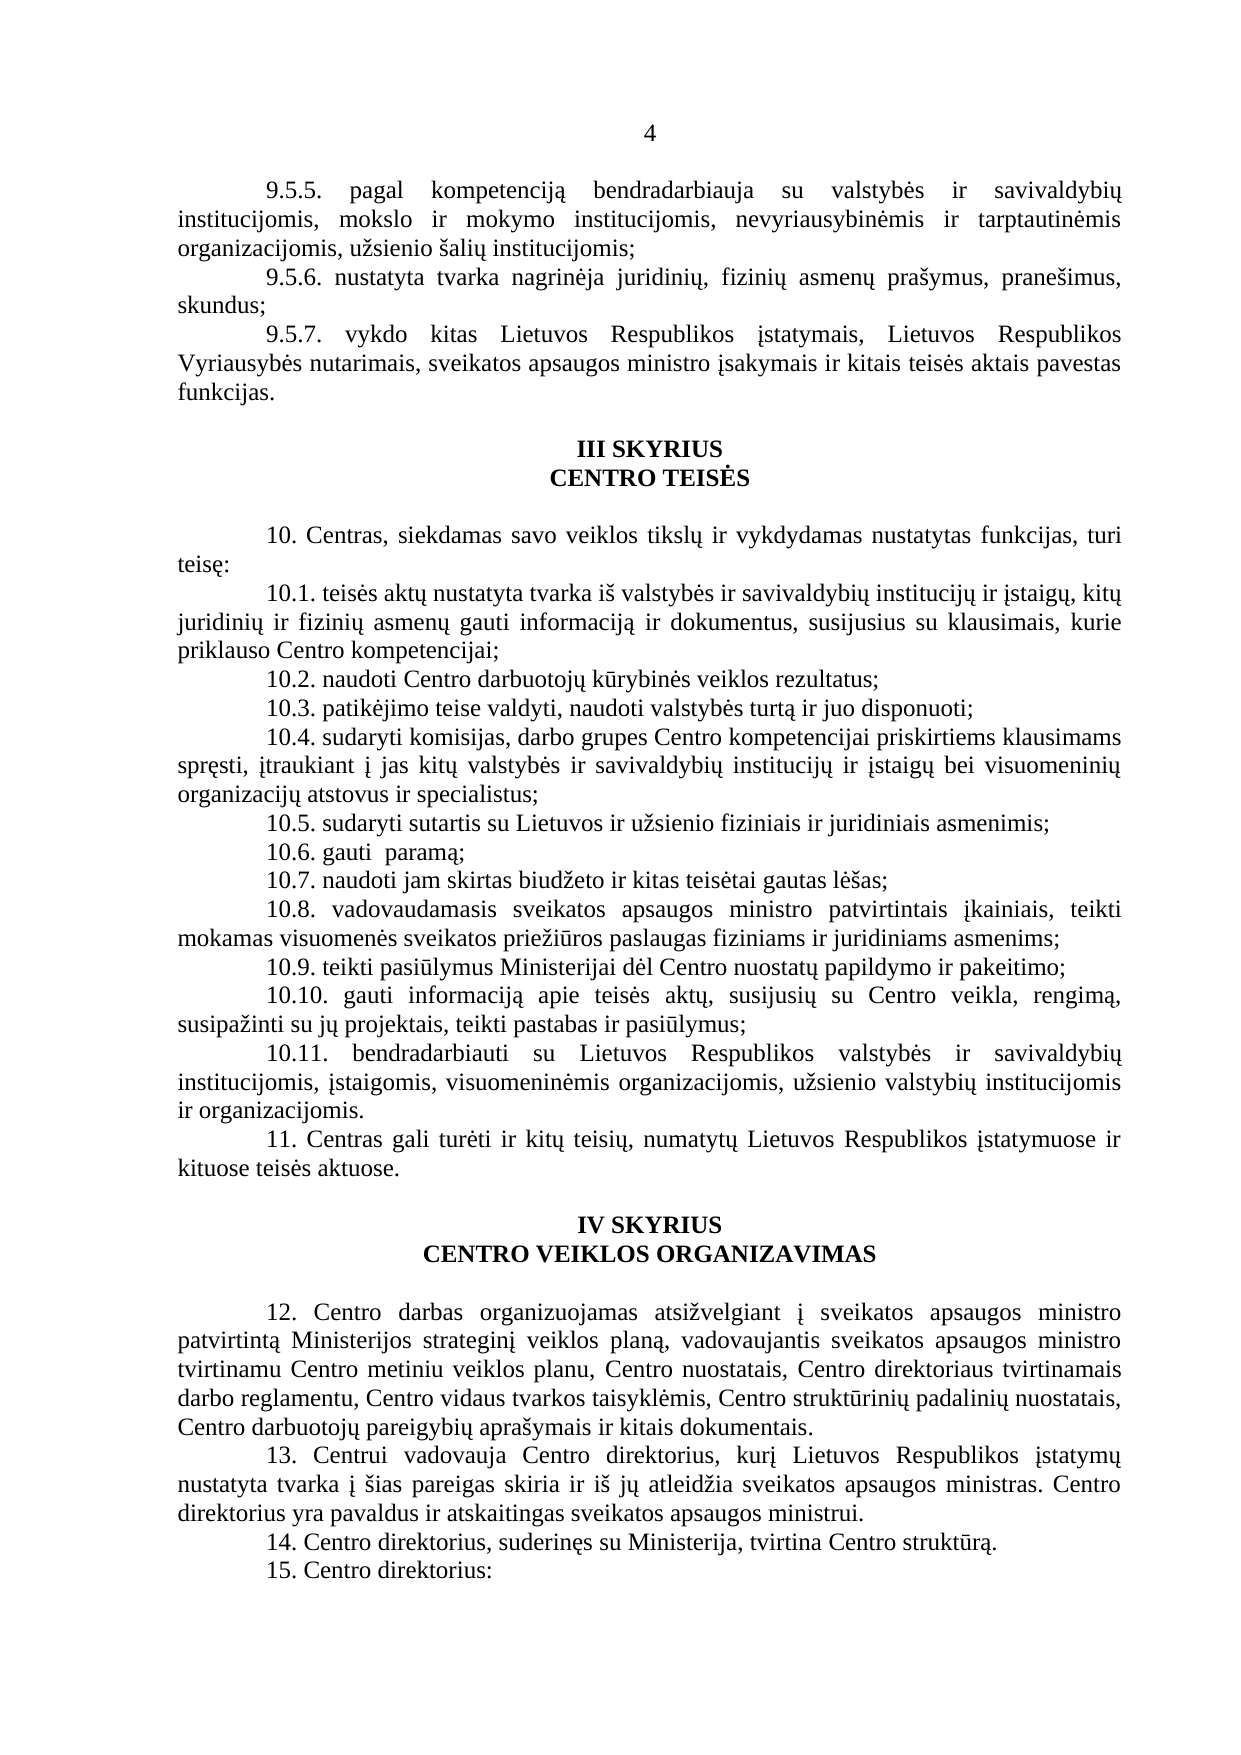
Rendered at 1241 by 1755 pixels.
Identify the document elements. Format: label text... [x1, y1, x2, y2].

text 15. Centro direktorius: [177, 1556, 1122, 1584]
text 10.8. vadovaudamasis sveikatos apsaugos ministro patvirtintais įkainiais, teikti mokamas visuomenės sveikatos priežiūros paslaugas fiziniams ir juridiniams asmenims; [177, 894, 1122, 952]
text 10.2. naudoti Centro darbuotojų kūrybinės veiklos rezultatus; [177, 664, 1122, 693]
text 10.9. teikti pasiūlymus Ministerijai dėl Centro nuostatų papildymo ir pakeitimo; [177, 952, 1122, 981]
text 10.11. bendradarbiauti su Lietuvos Respublikos valstybės ir savivaldybių institucijomis, įstaigomis, visuomeninėmis organizacijomis, užsienio valstybių institucijomis ir organizacijomis. [177, 1038, 1122, 1124]
text CENTRO VEIKLOS ORGANIZAVIMAS [177, 1239, 1122, 1268]
text 10.7. naudoti jam skirtas biudžeto ir kitas teisėtai gautas lėšas; [177, 866, 1122, 894]
text 12. Centro darbas organizuojamas atsižvelgiant į sveikatos apsaugos ministro patvirtintą Ministerijos strateginį veiklos planą, vadovaujantis sveikatos apsaugos ministro tvirtinamu Centro metiniu veiklos planu, Centro nuostatais, Centro direktoriaus tvirtinamais darbo reglamentu, Centro vidaus tvarkos taisyklėmis, Centro struktūrinių padalinių nuostatais, Centro darbuotojų pareigybių aprašymais ir kitais dokumentais. [177, 1297, 1122, 1441]
text 10.3. patikėjimo teise valdyti, naudoti valstybės turtą ir juo disponuoti; [177, 693, 1122, 722]
text 14. Centro direktorius, suderinęs su Ministerija, tvirtina Centro struktūrą. [177, 1527, 1122, 1556]
text III SKYRIUS [177, 434, 1122, 463]
text 10.4. sudaryti komisijas, darbo grupes Centro kompetencijai priskirtiems klausimams spręsti, įtraukiant į jas kitų valstybės ir savivaldybių institucijų ir įstaigų bei visuomeninių organizacijų atstovus ir specialistus; [177, 722, 1122, 808]
text 10.6. gauti paramą; [177, 837, 1122, 866]
text IV SKYRIUS [177, 1211, 1122, 1239]
text 9.5.5. pagal kompetenciją bendradarbiauja su valstybės ir savivaldybių institucijomis, mokslo ir mokymo institucijomis, nevyriausybinėmis ir tarptautinėmis organizacijomis, užsienio šalių institucijomis; [177, 176, 1122, 262]
text 10. Centras, siekdamas savo veiklos tikslų ir vykdydamas nustatytas funkcijas, turi teisę: [177, 521, 1122, 578]
text 10.10. gauti informaciją apie teisės aktų, susijusių su Centro veikla, rengimą, susipažinti su jų projektais, teikti pastabas ir pasiūlymus; [177, 981, 1122, 1038]
text 13. Centrui vadovauja Centro direktorius, kurį Lietuvos Respublikos įstatymų nustatyta tvarka į šias pareigas skiria ir iš jų atleidžia sveikatos apsaugos ministras. Centro direktorius yra pavaldus ir atskaitingas sveikatos apsaugos ministrui. [177, 1441, 1122, 1527]
text 9.5.7. vykdo kitas Lietuvos Respublikos įstatymais, Lietuvos Respublikos Vyriausybės nutarimais, sveikatos apsaugos ministro įsakymais ir kitais teisės aktais pavestas funkcijas. [177, 319, 1122, 406]
text 10.1. teisės aktų nustatyta tvarka iš valstybės ir savivaldybių institucijų ir įstaigų, kitų juridinių ir fizinių asmenų gauti informaciją ir dokumentus, susijusius su klausimais, kurie priklauso Centro kompetencijai; [177, 578, 1122, 664]
text 10.5. sudaryti sutartis su Lietuvos ir užsienio fiziniais ir juridiniais asmenimis; [177, 808, 1122, 837]
text CENTRO TEISĖS [177, 463, 1122, 492]
text 11. Centras gali turėti ir kitų teisių, numatytų Lietuvos Respublikos įstatymuose ir kituose teisės aktuose. [177, 1124, 1122, 1182]
text 9.5.6. nustatyta tvarka nagrinėja juridinių, fizinių asmenų prašymus, pranešimus, skundus; [177, 262, 1122, 319]
